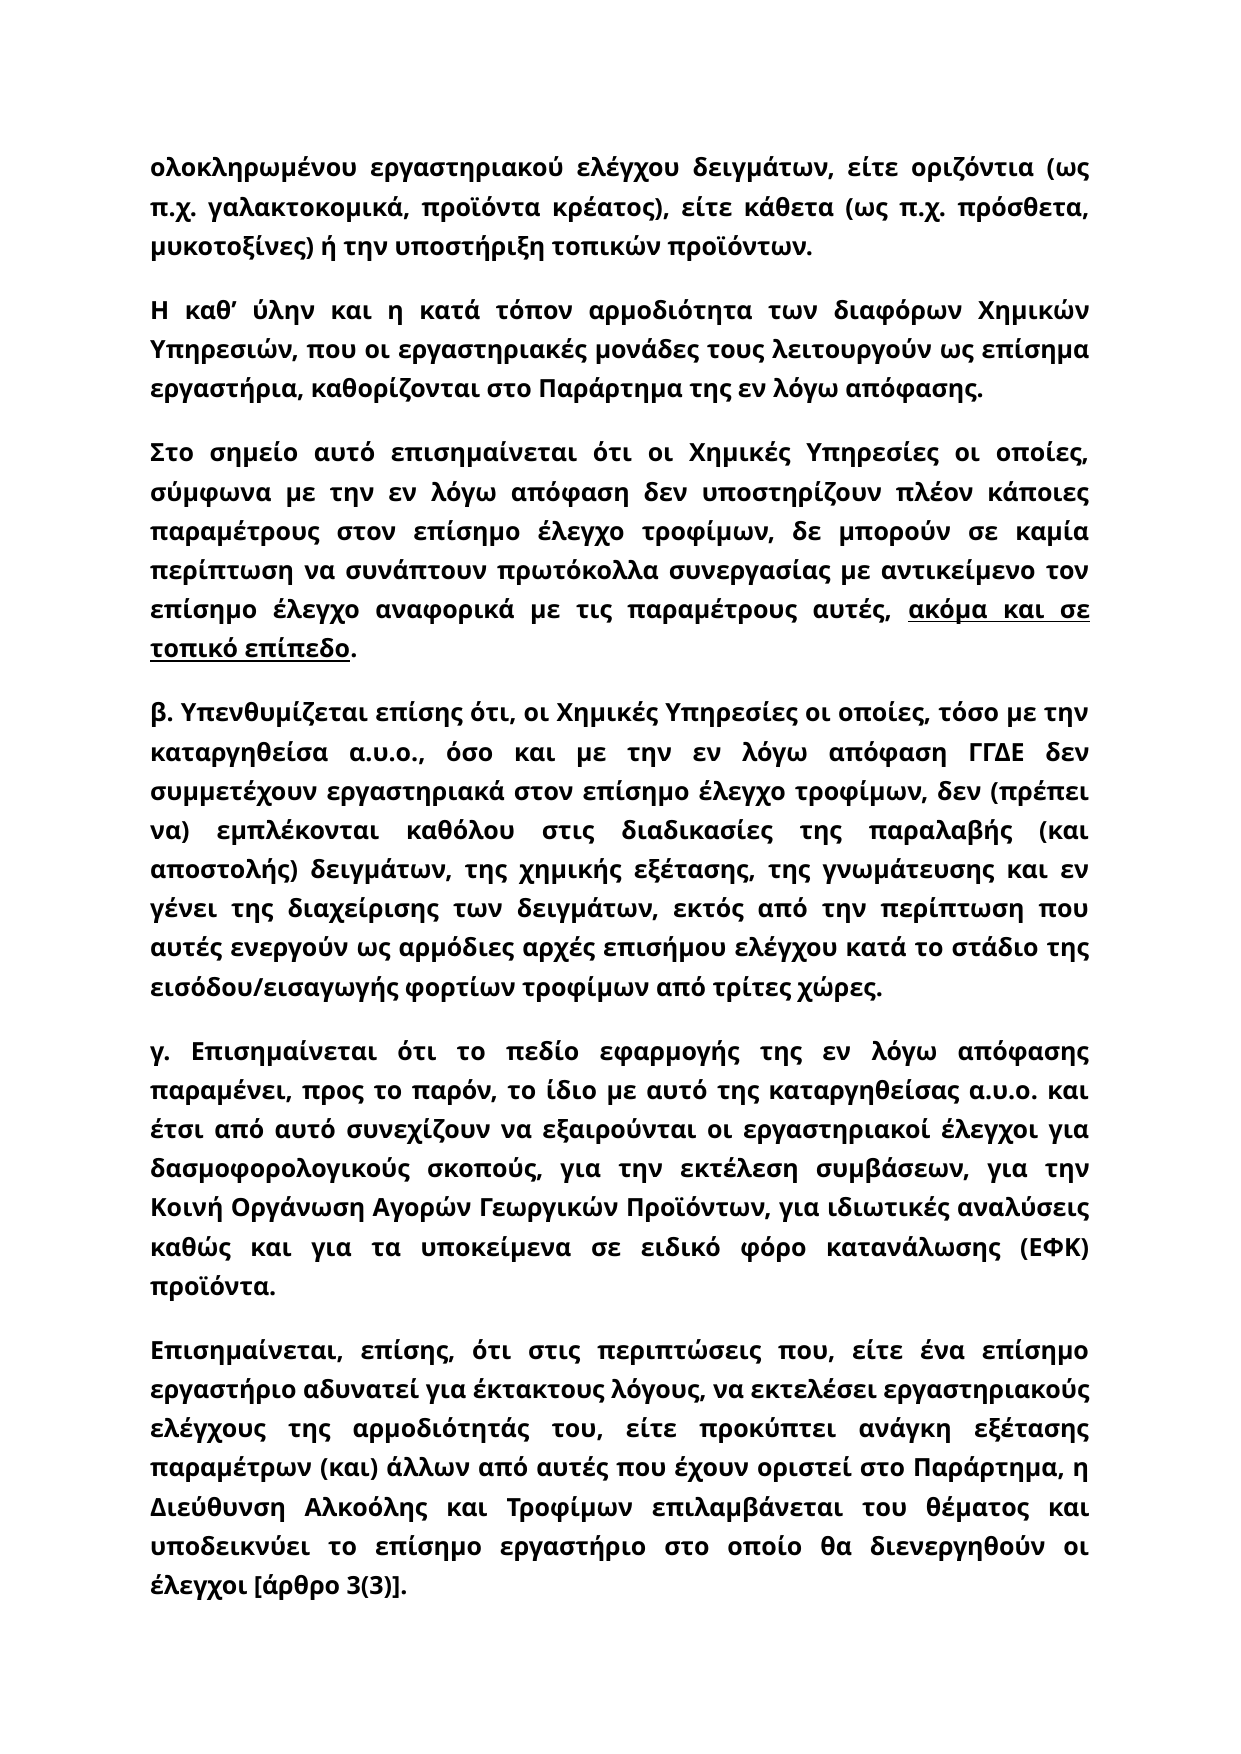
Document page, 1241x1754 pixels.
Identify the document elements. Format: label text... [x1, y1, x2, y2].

text β. Υπενθυμίζεται επίσης ότι, οι Χημικές Υπηρεσίες οι οποίες, τόσο με την καταργηθείσα α.υ.ο., όσο και με την εν λόγω απόφαση ΓΓΔΕ δεν συμμετέχουν εργαστηριακά στον επίσημο έλεγχο τροφίμων, δεν (πρέπει να) εμπλέκονται καθόλου στις διαδικασίες της παραλαβής (και αποστολής) δειγμάτων, της χημικής εξέτασης, της γνωμάτευσης και εν γένει της διαχείρισης των δειγμάτων, εκτός από την περίπτωση που αυτές ενεργούν ως αρμόδιες αρχές επισήμου ελέγχου κατά το στάδιο της εισόδου/εισαγωγής φορτίων τροφίμων από τρίτες χώρες. [150, 695, 1090, 1003]
text Επισημαίνεται, επίσης, ότι στις περιπτώσεις που, είτε ένα επίσημο εργαστήριο αδυνατεί για έκτακτους λόγους, να εκτελέσει εργαστηριακούς ελέγχους της αρμοδιότητάς του, είτε προκύπτει ανάγκη εξέτασης παραμέτρων (και) άλλων από αυτές που έχουν οριστεί στο Παράρτημα, η Διεύθυνση Αλκοόλης και Τροφίμων επιλαμβάνεται του θέματος και υποδεικνύει το επίσημο εργαστήριο στο οποίο θα διενεργηθούν οι έλεγχοι [άρθρο 3(3)]. [150, 1332, 1090, 1602]
text ολοκληρωμένου εργαστηριακού ελέγχου δειγμάτων, είτε οριζόντια (ως π.χ. γαλακτοκομικά, προϊόντα κρέατος), είτε κάθετα (ως π.χ. πρόσθετα, μυκοτοξίνες) ή την υποστήριξη τοπικών προϊόντων. [150, 150, 1090, 262]
text Στο σημείο αυτό επισημαίνεται ότι οι Χημικές Υπηρεσίες οι οποίες, σύμφωνα με την εν λόγω απόφαση δεν υποστηρίζουν πλέον κάποιες παραμέτρους στον επίσημο έλεγχο τροφίμων, δε μπορούν σε καμία περίπτωση να συνάπτουν πρωτόκολλα συνεργασίας με αντικείμενο τον επίσημο έλεγχο αναφορικά με τις παραμέτρους αυτές, ακόμα και σε τοπικό επίπεδο. [150, 435, 1090, 665]
text γ. Επισημαίνεται ότι το πεδίο εφαρμογής της εν λόγω απόφασης παραμένει, προς το παρόν, το ίδιο με αυτό της καταργηθείσας α.υ.ο. και έτσι από αυτό συνεχίζουν να εξαιρούνται οι εργαστηριακοί έλεγχοι για δασμοφορολογικούς σκοπούς, για την εκτέλεση συμβάσεων, για την Κοινή Οργάνωση Αγορών Γεωργικών Προϊόντων, για ιδιωτικές αναλύσεις καθώς και για τα υποκείμενα σε ειδικό φόρο κατανάλωσης (ΕΦΚ) προϊόντα. [150, 1033, 1090, 1302]
text Η καθ’ ύλην και η κατά τόπον αρμοδιότητα των διαφόρων Χημικών Υπηρεσιών, που οι εργαστηριακές μονάδες τους λειτουργούν ως επίσημα εργαστήρια, καθορίζονται στο Παράρτημα της εν λόγω απόφασης. [150, 292, 1090, 405]
